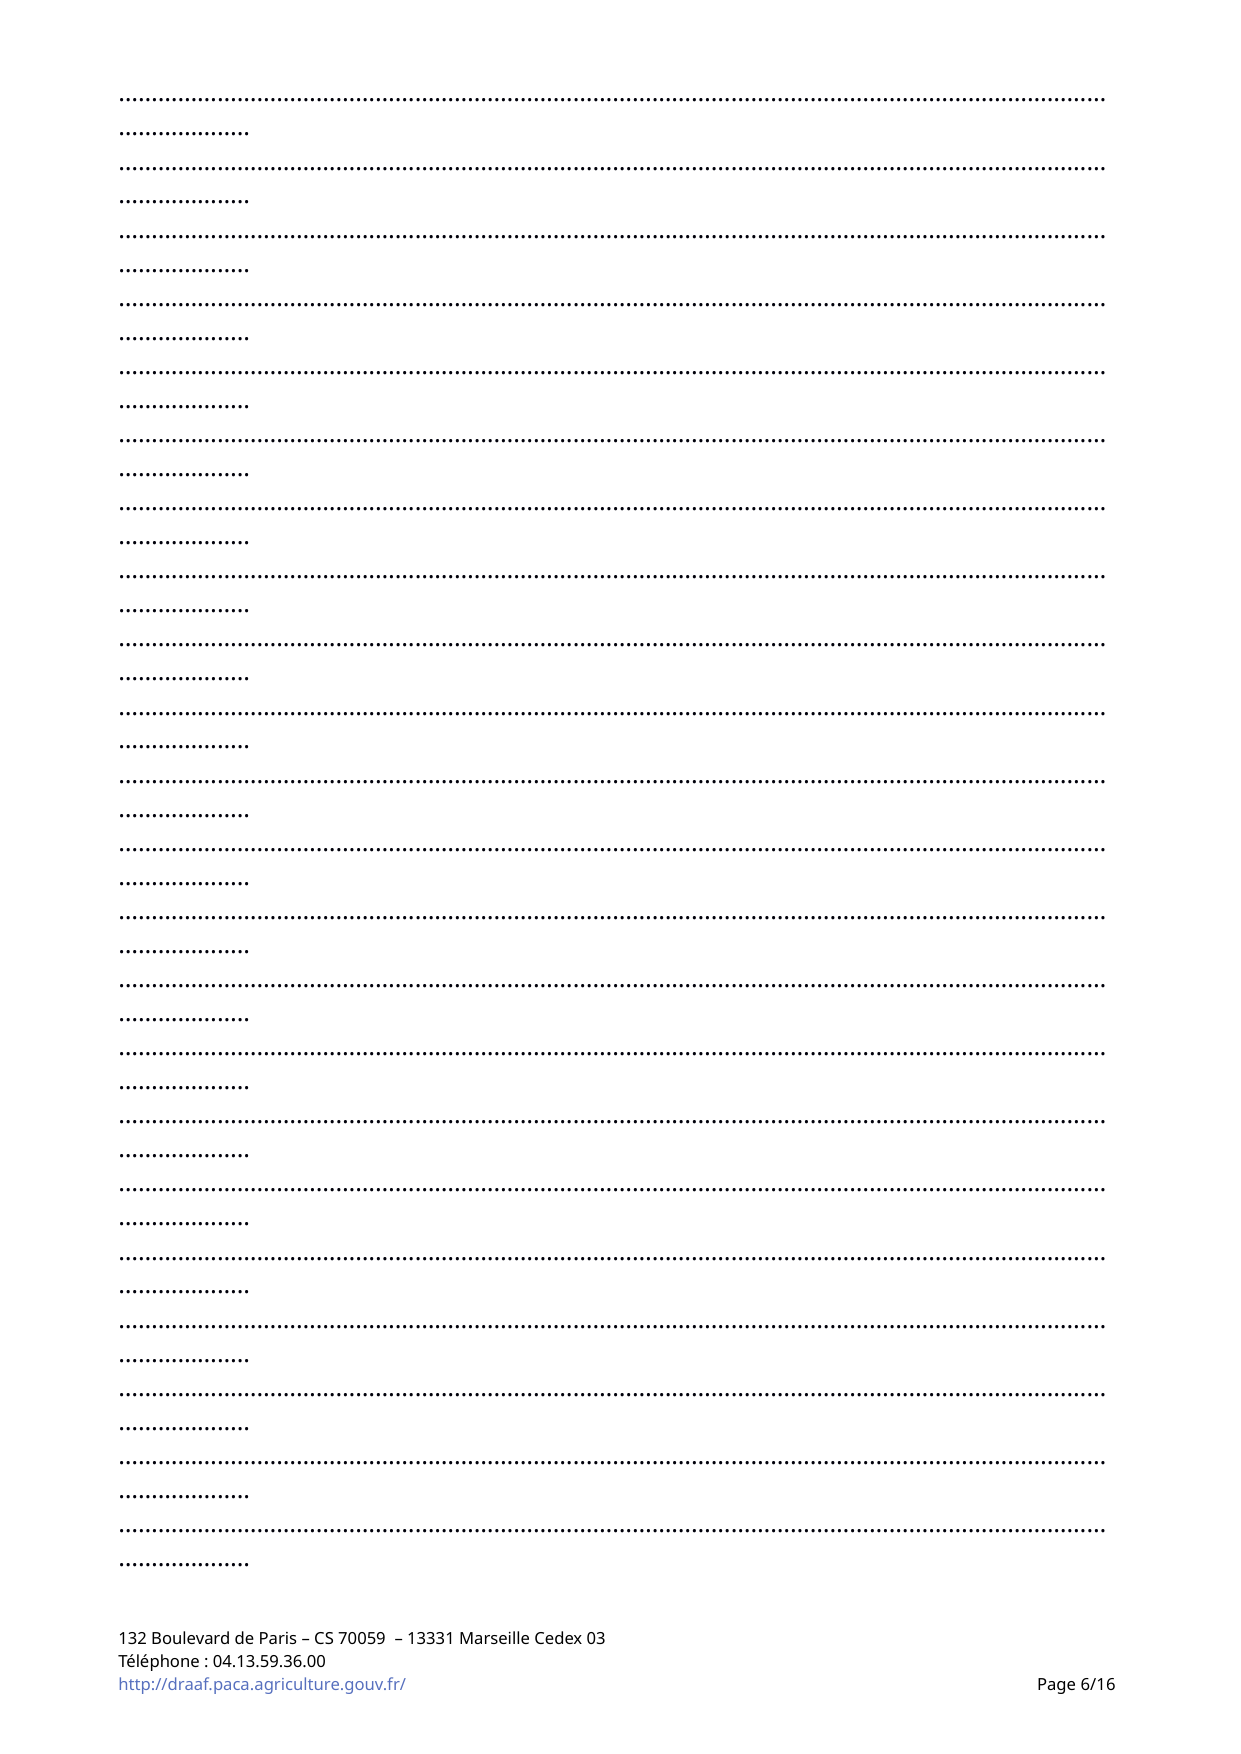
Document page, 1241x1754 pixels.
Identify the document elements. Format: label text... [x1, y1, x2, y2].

list …………………………………………………………………………………………………………………………………………………….. [118, 1506, 1122, 1574]
list …………………………………………………………………………………………………………………………………………………….. [118, 1233, 1122, 1301]
list …………………………………………………………………………………………………………………………………………………….. [118, 279, 1122, 347]
list …………………………………………………………………………………………………………………………………………………….. [118, 143, 1122, 211]
list …………………………………………………………………………………………………………………………………………………….. [118, 756, 1122, 824]
list …………………………………………………………………………………………………………………………………………………….. [118, 1369, 1122, 1437]
list …………………………………………………………………………………………………………………………………………………….. [118, 416, 1122, 484]
list …………………………………………………………………………………………………………………………………………………….. [118, 688, 1122, 756]
list …………………………………………………………………………………………………………………………………………………….. [118, 892, 1122, 961]
list …………………………………………………………………………………………………………………………………………………….. [118, 552, 1122, 620]
list …………………………………………………………………………………………………………………………………………………….. [118, 211, 1122, 279]
list …………………………………………………………………………………………………………………………………………………….. [118, 484, 1122, 552]
list …………………………………………………………………………………………………………………………………………………….. [118, 824, 1122, 892]
list …………………………………………………………………………………………………………………………………………………….. [118, 1301, 1122, 1369]
list …………………………………………………………………………………………………………………………………………………….. [118, 347, 1122, 416]
list …………………………………………………………………………………………………………………………………………………….. [118, 961, 1122, 1029]
list …………………………………………………………………………………………………………………………………………………….. [118, 75, 1122, 143]
list …………………………………………………………………………………………………………………………………………………….. [118, 1029, 1122, 1097]
list …………………………………………………………………………………………………………………………………………………….. [118, 1165, 1122, 1233]
list …………………………………………………………………………………………………………………………………………………….. [118, 620, 1122, 688]
list …………………………………………………………………………………………………………………………………………………….. [118, 1097, 1122, 1165]
list …………………………………………………………………………………………………………………………………………………….. [118, 1437, 1122, 1506]
